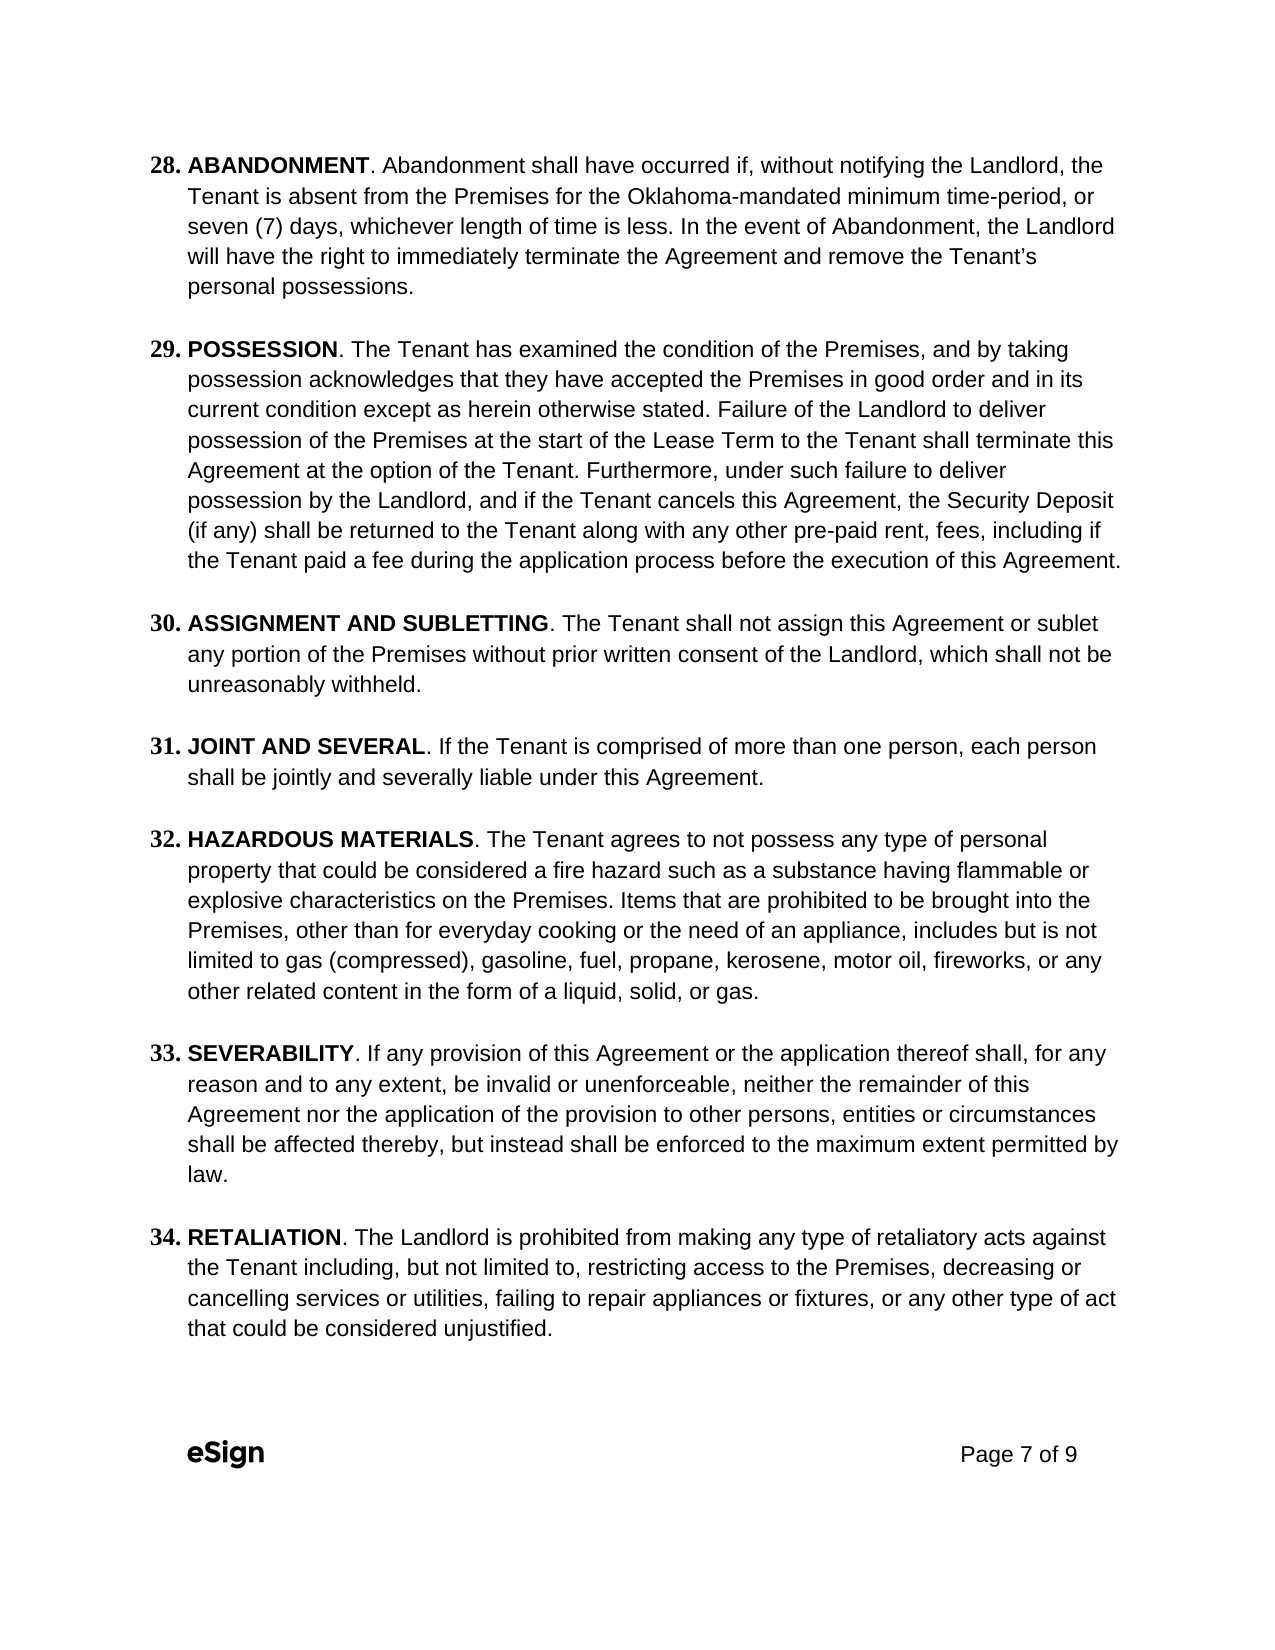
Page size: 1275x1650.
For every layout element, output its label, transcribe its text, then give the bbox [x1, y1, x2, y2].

list POSSESSION. The Tenant has examined the condition of the Premises, and by taking possession acknowledges that they have accepted the Premises in good order and in its current condition except as herein otherwise stated. Failure of the Landlord to deliver possession of the Premises at the start of the Lease Term to the Tenant shall terminate this Agreement at the option of the Tenant. Furthermore, under such failure to deliver possession by the Landlord, and if the Tenant cancels this Agreement, the Security Deposit (if any) shall be returned to the Tenant along with any other pre-paid rent, fees, including if the Tenant paid a fee during the application process before the execution of this Agreement. [150, 334, 1125, 574]
list SEVERABILITY. If any provision of this Agreement or the application thereof shall, for any reason and to any extent, be invalid or unenforceable, neither the remainder of this Agreement nor the application of the provision to other persons, entities or circumstances shall be affected thereby, but instead shall be enforced to the maximum extent permitted by law. [150, 1038, 1125, 1188]
list ASSIGNMENT AND SUBLETTING. The Tenant shall not assign this Agreement or sublet any portion of the Premises without prior written consent of the Landlord, which shall not be unreasonably withheld. [150, 608, 1125, 697]
list HAZARDOUS MATERIALS. The Tenant agrees to not possess any type of personal property that could be considered a fire hazard such as a substance having flammable or explosive characteristics on the Premises. Items that are prohibited to be brought into the Premises, other than for everyday cooking or the need of an appliance, includes but is not limited to gas (compressed), gasoline, fuel, propane, kerosene, motor oil, fireworks, or any other related content in the form of a liquid, solid, or gas. [150, 824, 1125, 1004]
list JOINT AND SEVERAL. If the Tenant is comprised of more than one person, each person shall be jointly and severally liable under this Agreement. [150, 731, 1125, 790]
list ABANDONMENT. Abandonment shall have occurred if, without notifying the Landlord, the Tenant is absent from the Premises for the Oklahoma-mandated minimum time-period, or seven (7) days, whichever length of time is less. In the event of Abandonment, the Landlord will have the right to immediately terminate the Agreement and remove the Tenant’s personal possessions. [150, 150, 1125, 299]
list RETALIATION. The Landlord is prohibited from making any type of retaliatory acts against the Tenant including, but not limited to, restricting access to the Premises, decreasing or cancelling services or utilities, failing to repair appliances or fixtures, or any other type of act that could be considered unjustified. [150, 1222, 1125, 1341]
